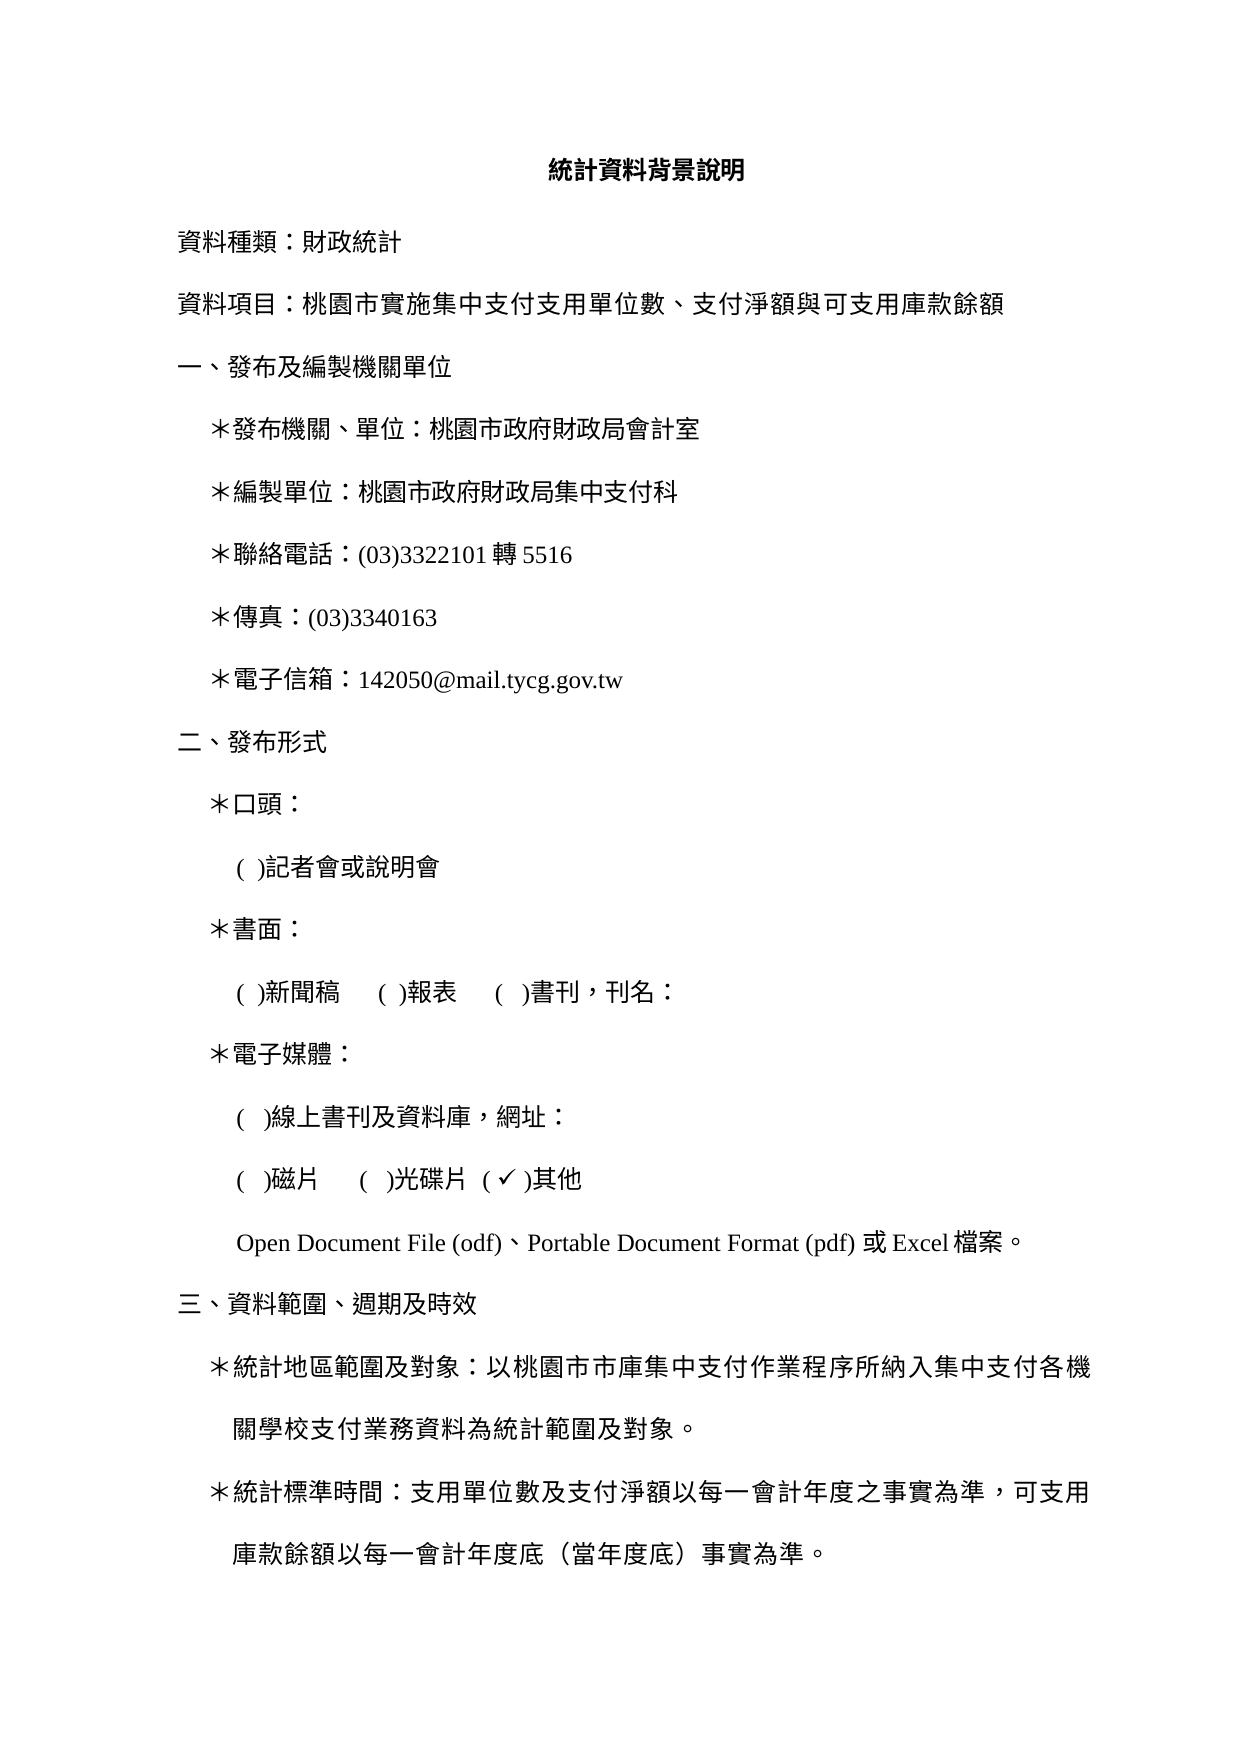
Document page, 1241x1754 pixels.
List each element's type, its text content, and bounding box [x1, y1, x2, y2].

text ( )新聞稿 ( )報表 ( )書刊，刊名： [236, 948, 1110, 1011]
text ( )磁片 ( )光碟片 (  )其他 [236, 1136, 1127, 1198]
text 資料項目：桃園市實施集中支付支用單位數、支付淨額與可支用庫款餘額 [177, 261, 1093, 323]
text Open Document File (odf)、Portable Document Format (pdf) 或Excel檔案。 [236, 1198, 1127, 1261]
text ＊發布機關、單位：桃園市政府財政局會計室 [208, 386, 1093, 448]
text ＊統計地區範圍及對象：以桃園市市庫集中支付作業程序所納入集中支付各機關學校支付業務資料為統計範圍及對象。 [208, 1323, 1093, 1448]
text 二、發布形式 [177, 698, 1093, 761]
text 三、資料範圍、週期及時效 [177, 1261, 1093, 1323]
text ＊電子信箱：142050@mail.tycg.gov.tw [208, 636, 1093, 698]
text 統計資料背景說明 [202, 127, 1093, 189]
text ＊口頭： [207, 761, 1093, 823]
text ＊書面： [207, 886, 1093, 948]
text ＊聯絡電話：(03)3322101轉5516 [208, 511, 1093, 573]
text 一、發布及編製機關單位 [177, 323, 1093, 386]
text ＊電子媒體： [207, 1011, 1093, 1073]
text ＊統計標準時間：支用單位數及支付淨額以每一會計年度之事實為準，可支用庫款餘額以每一會計年度底（當年度底）事實為準。 [208, 1448, 1093, 1573]
text ＊編製單位：桃園市政府財政局集中支付科 [208, 448, 1093, 511]
text 資料種類：財政統計 [177, 198, 1093, 261]
text ( )記者會或說明會 [236, 823, 1093, 886]
text ( )線上書刊及資料庫，網址： [236, 1073, 1127, 1136]
text ＊傳真：(03)3340163 [208, 573, 1093, 636]
